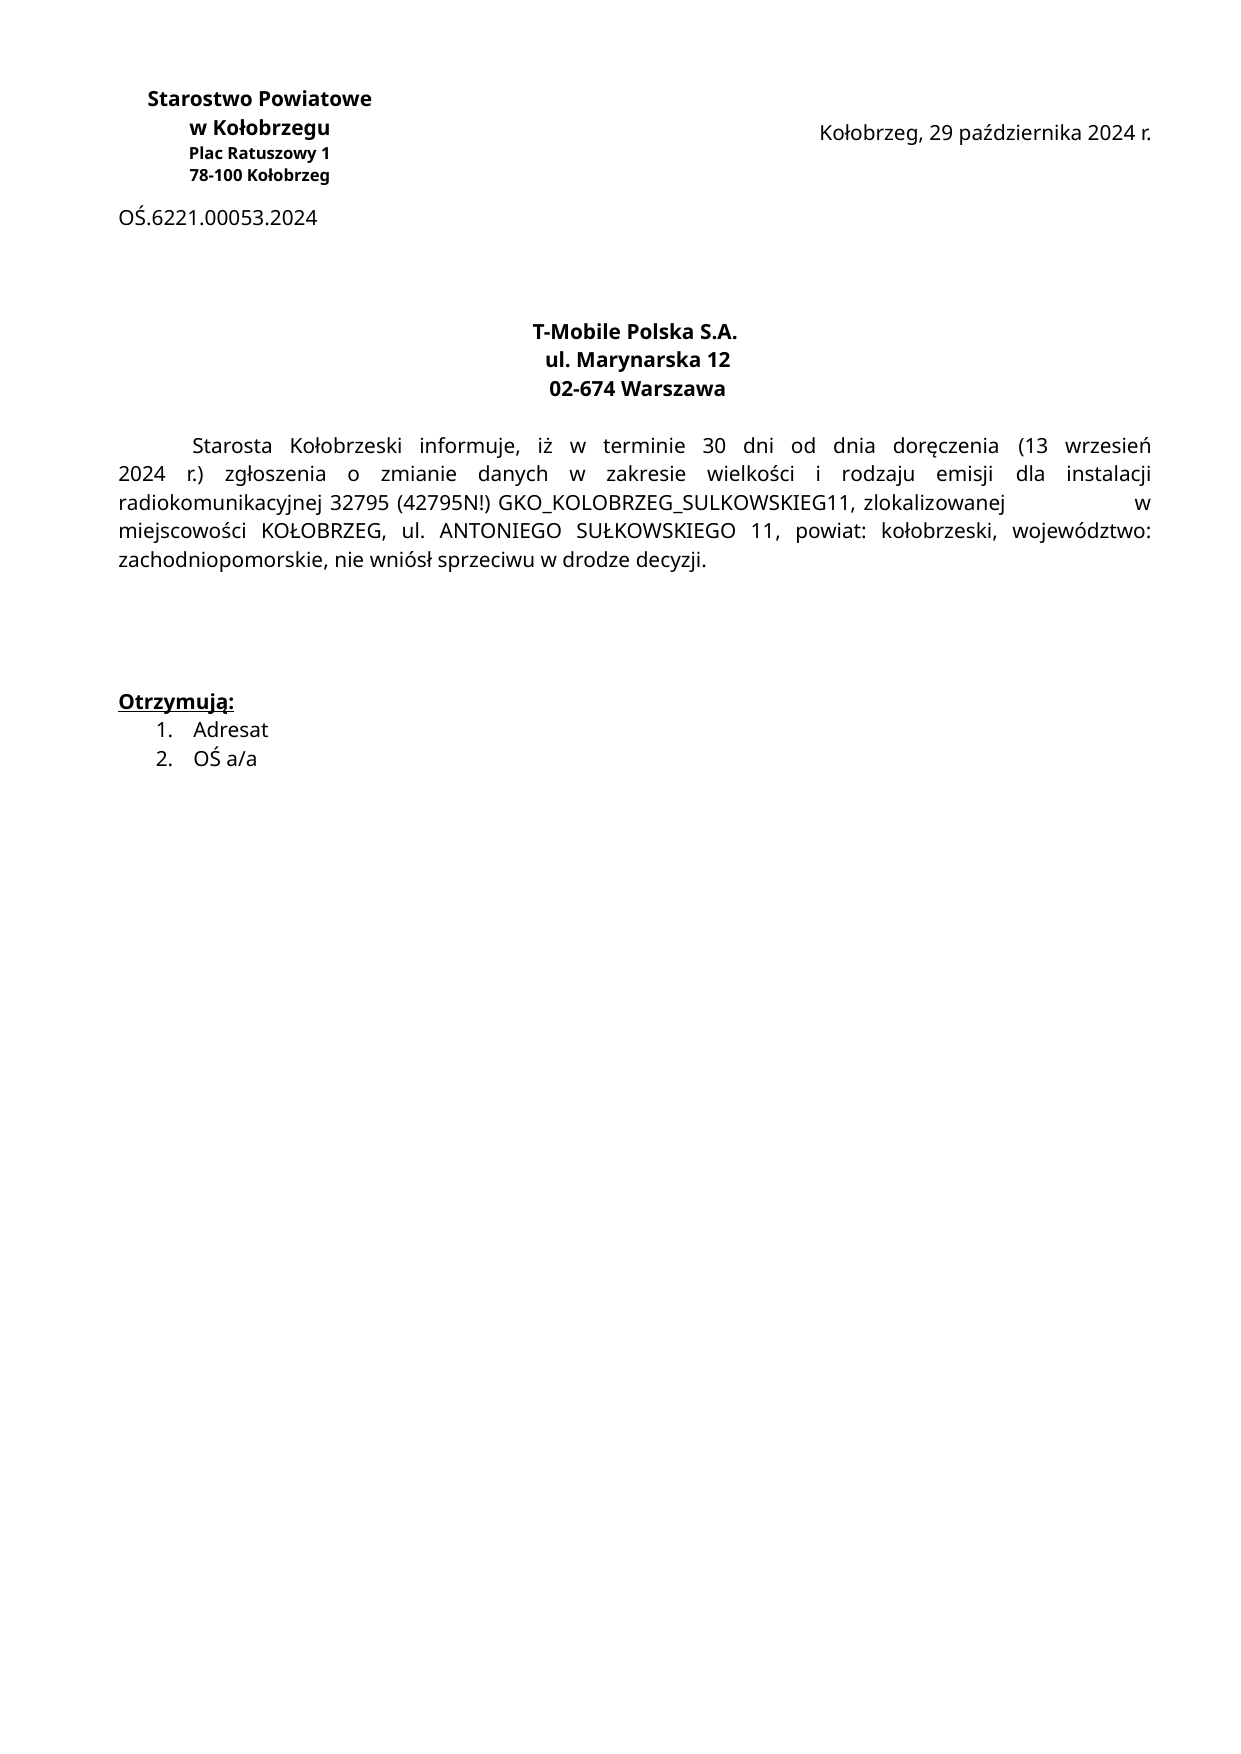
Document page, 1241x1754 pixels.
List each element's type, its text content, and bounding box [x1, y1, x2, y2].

text Otrzymują: [118, 687, 1152, 715]
text T-Mobile Polska S.A. [118, 317, 1152, 346]
text 78-100 Kołobrzeg [103, 164, 416, 187]
text Kołobrzeg, 29 października 2024 r. [416, 118, 1152, 147]
list OŚ a/a [156, 744, 1152, 772]
text Plac Ratuszowy 1 [103, 141, 416, 164]
list Adresat [156, 715, 1152, 744]
text Starostwo Powiatowe [103, 84, 416, 113]
text 02-674 Warszawa [118, 374, 1152, 402]
text Starosta Kołobrzeski informuje, iż w terminie 30 dni od dnia doręczenia (13 wrzesień 2024 r.) zgłoszenia o zmianie danych w zakresie wielkości i rodzaju emisji dla instalacji radiokomunikacyjnej 32795 (42795N!) GKO_KOLOBRZEG_SULKOWSKIEG11, zlokalizowanej w miejscowości KOŁOBRZEG, ul. ANTONIEGO SUŁKOWSKIEGO 11, powiat: kołobrzeski, województwo: zachodniopomorskie, nie wniósł sprzeciwu w drodze decyzji. [118, 431, 1152, 573]
text w Kołobrzegu [103, 113, 416, 141]
text ul. Marynarska 12 [118, 346, 1152, 374]
text OŚ.6221.00053.2024 [118, 203, 1152, 232]
